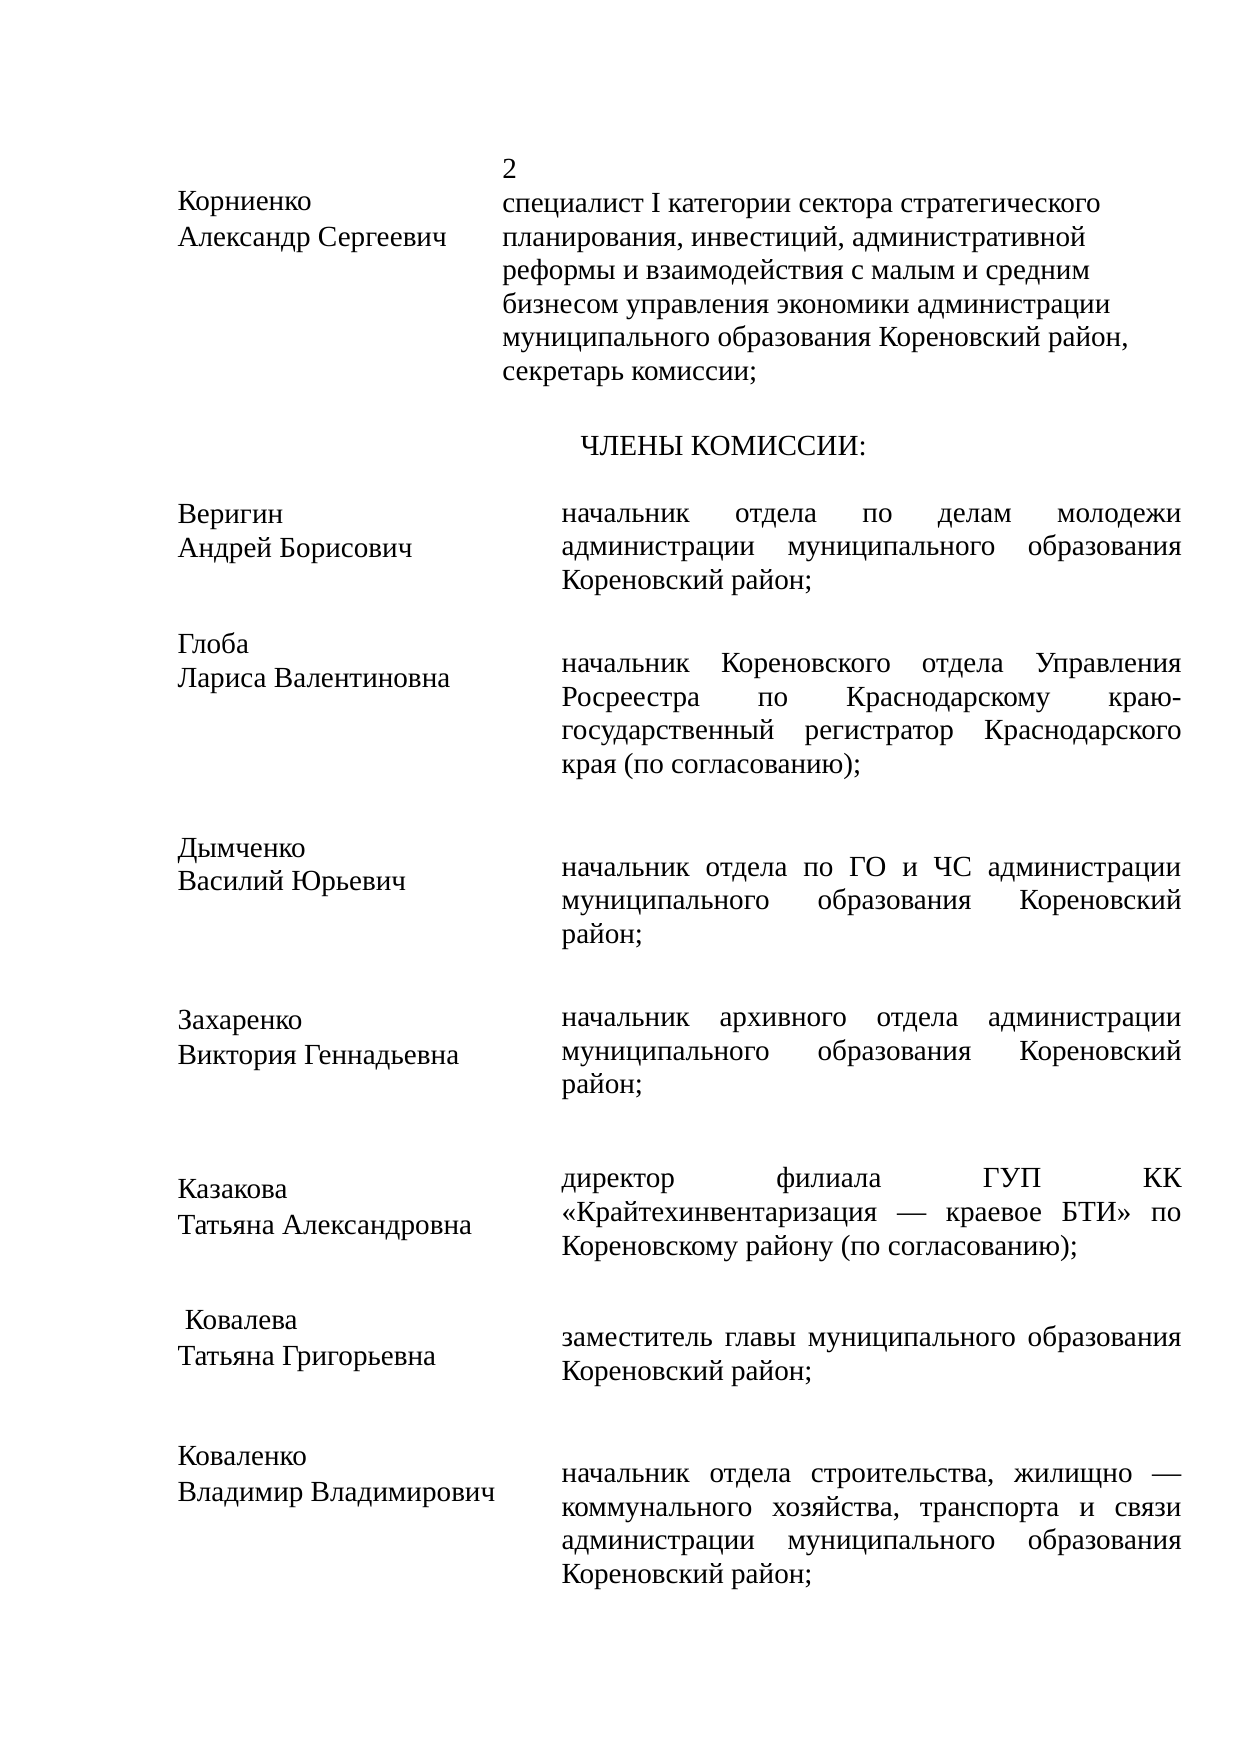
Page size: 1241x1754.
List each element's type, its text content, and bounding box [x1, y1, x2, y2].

table_cell начальник отдела по ГО и ЧС администрации муниципального образования Кореновский район; [561, 830, 1182, 999]
table_header Веригин Андрей Борисович [177, 495, 561, 626]
table_cell начальник Кореновского отдела Управления Росреестра по Краснодарскому краю-государственный регистратор Краснодарского края (по согласованию); [561, 626, 1182, 830]
table_cell Дымченко Василий Юрьевич [177, 830, 561, 999]
table_header начальник отдела по делам молодежи администрации муниципального образования Кореновский район; [561, 495, 1182, 626]
table_cell Коваленко Владимир Владимирович [177, 1436, 561, 1589]
table_cell начальник отдела строительства, жилищно — коммунального хозяйства, транспорта и связи администрации муниципального образования Кореновский район; [561, 1436, 1182, 1589]
table_cell Глоба Лариса Валентиновна [177, 626, 561, 830]
table_cell Казакова Татьяна Александровна [177, 1153, 561, 1300]
table_cell Ковалева Татьяна Григорьевна [177, 1300, 561, 1436]
table_cell заместитель главы муниципального образования Кореновский район; [561, 1300, 1182, 1436]
table_cell Захаренко Виктория Геннадьевна [177, 999, 561, 1152]
table_cell Корниенко Александр Сергеевич [177, 118, 502, 418]
table_cell 2 специалист I категории сектора стратегического планирования, инвестиций, административной реформы и взаимодействия с малым и средним бизнесом управления экономики администрации муниципального образования Кореновский район, секретарь комиссии; [502, 118, 1182, 418]
table_cell начальник архивного отдела администрации муниципального образования Кореновский район; [561, 999, 1182, 1152]
text ЧЛЕНЫ КОМИССИИ: [177, 428, 1181, 461]
table_cell директор филиала ГУП КК «Крайтехинвентаризация — краевое БТИ» по Кореновскому району (по согласованию); [561, 1153, 1182, 1300]
